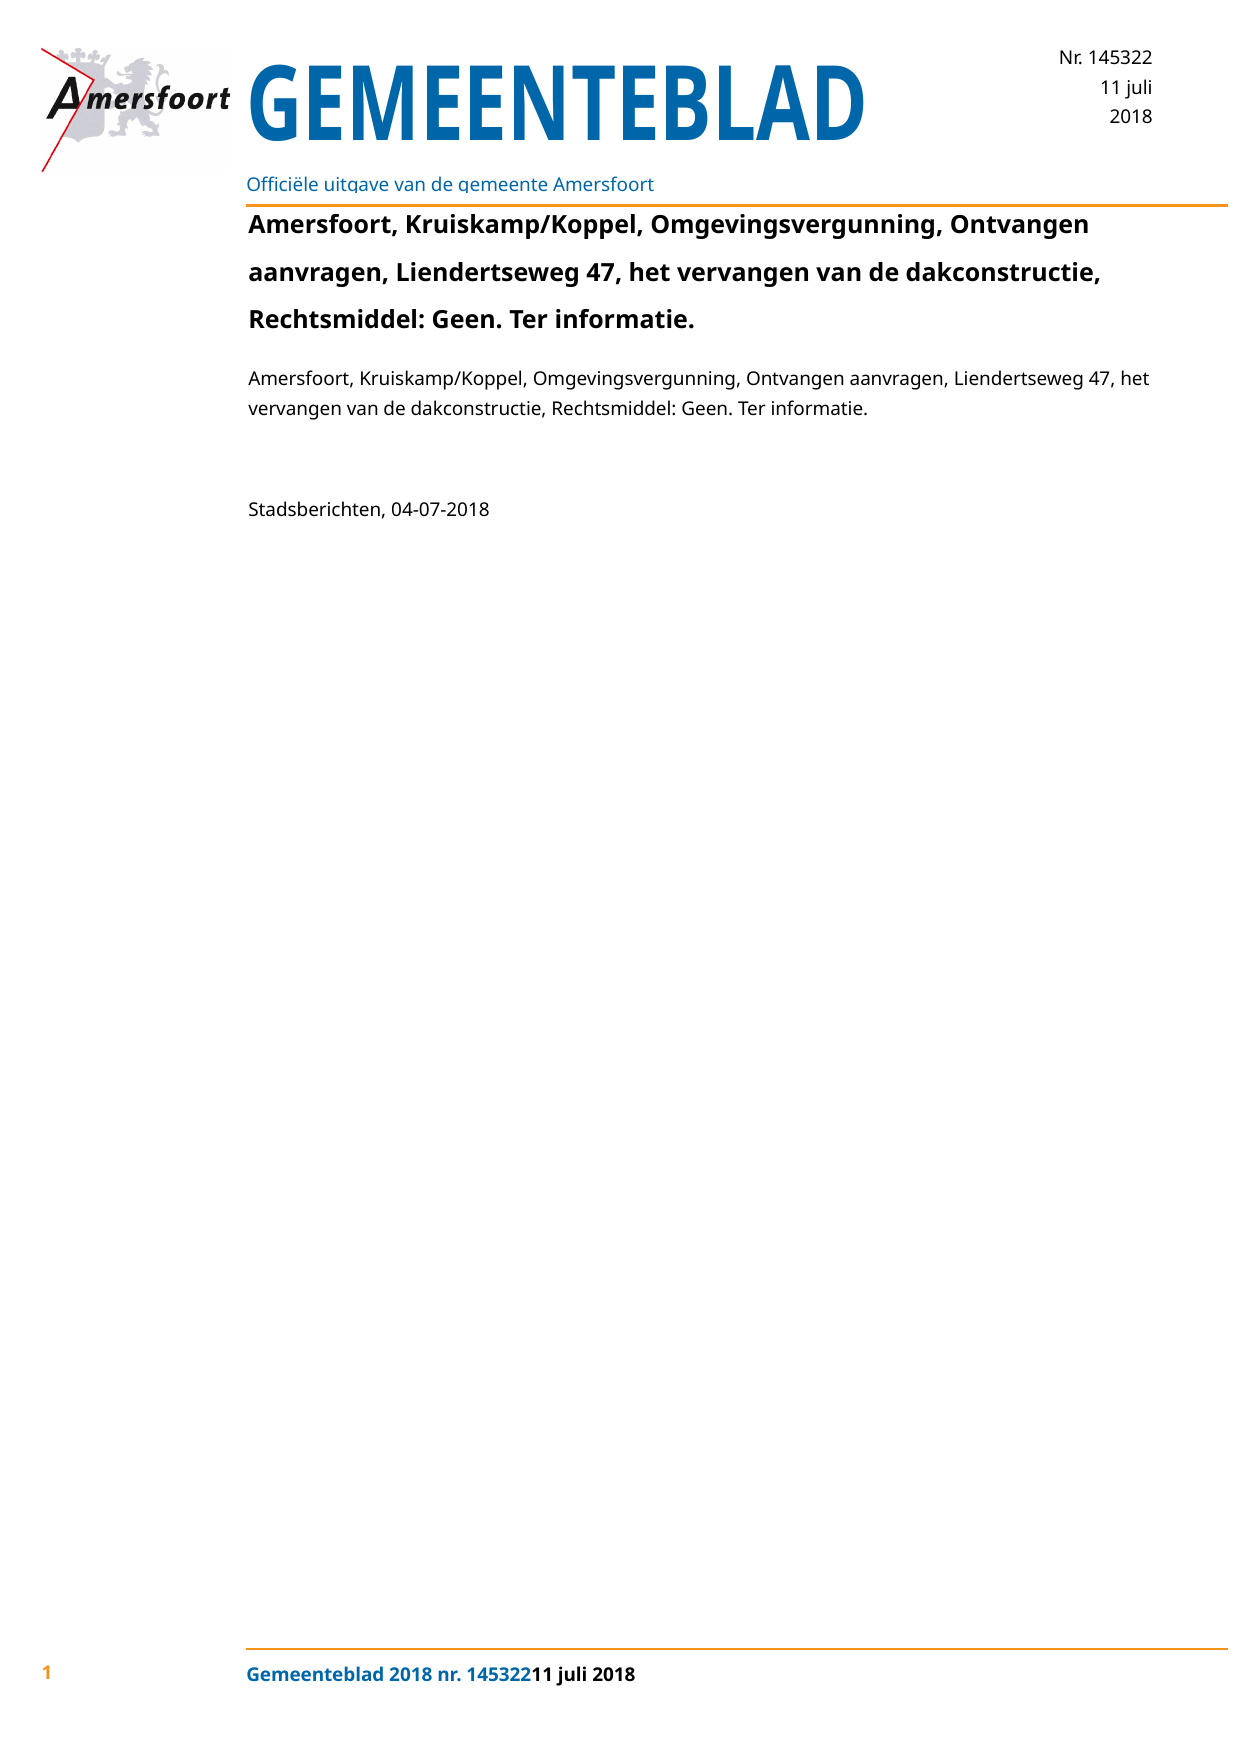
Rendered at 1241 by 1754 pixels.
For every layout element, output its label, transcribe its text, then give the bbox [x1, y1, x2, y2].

picture [41, 47, 231, 172]
text Amersfoort, Kruiskamp/Koppel, Omgevingsvergunning, Ontvangen aanvragen, Liendertseweg 47, het vervangen van de dakconstructie, Rechtsmiddel: Geen. Ter informatie. [248, 207, 1152, 336]
text Stadsberichten, 04-07-2018 [248, 496, 1152, 522]
text Amersfoort, Kruiskamp/Koppel, Omgevingsvergunning, Ontvangen aanvragen, Liendertseweg 47, het vervangen van de dakconstructie, Rechtsmiddel: Geen. Ter informatie. [248, 366, 1152, 421]
